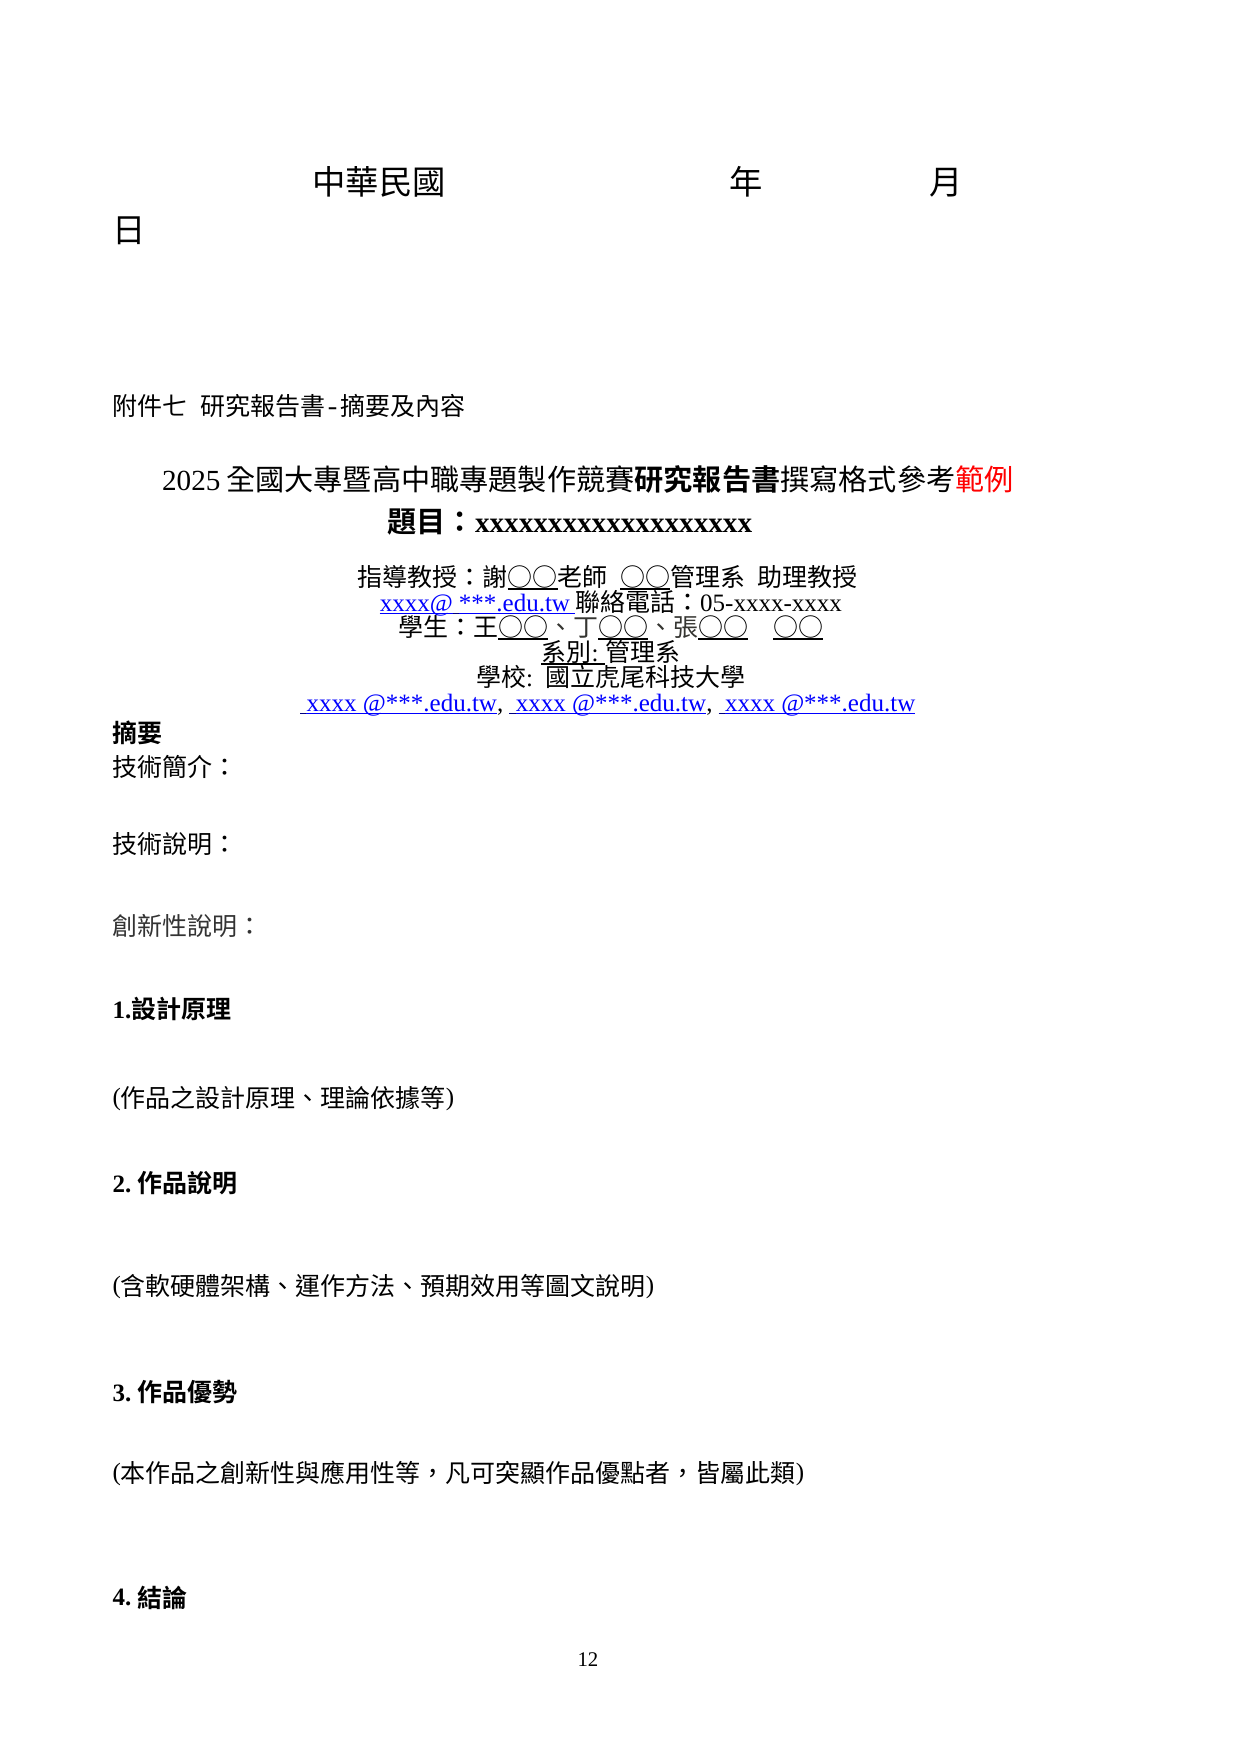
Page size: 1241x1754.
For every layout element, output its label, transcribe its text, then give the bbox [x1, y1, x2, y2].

text 學生：王○○、丁○○、張○○ ○○ [149, 616, 1072, 641]
text 系別: 管理系 [551, 641, 571, 663]
text 附件七 研究報告書-摘要及內容 [112, 387, 1063, 423]
text xxxx@ ***.edu.tw聯絡電話：05-xxxx-xxxx [149, 591, 1072, 616]
text 系別: 管理系 [573, 641, 587, 663]
text 中華民國 年 月 日 [112, 156, 1063, 252]
text 2. 作品說明 [112, 1159, 1063, 1201]
text 1.設計原理 [112, 986, 1063, 1027]
text (含軟硬體架構、運作方法、預期效用等圖文說明) [112, 1243, 1063, 1305]
text 2025全國大專暨高中職專題製作競賽研究報告書撰寫格式參考範例 [112, 456, 1063, 499]
text xxxx @***.edu.tw, xxxx @***.edu.tw, xxxx @***.edu.tw [150, 691, 1072, 716]
text (作品之設計原理、理論依據等) [112, 1055, 1063, 1118]
text 題目：xxxxxxxxxxxxxxxxxxx [112, 499, 1034, 541]
text 3. 作品優勢 [112, 1368, 1063, 1409]
text 創新性說明： [112, 902, 1063, 944]
text 學校: 國立虎尾科技大學 [149, 666, 1072, 691]
text 系別: 管理系 [149, 641, 581, 666]
text 技術簡介： [112, 749, 1063, 783]
text (本作品之創新性與應用性等，凡可突顯作品優點者，皆屬此類) [112, 1430, 1063, 1493]
text 4. 結論 [112, 1555, 1063, 1618]
text 摘要 [112, 716, 1063, 749]
text 技術說明： [112, 824, 1063, 861]
text 系別: 管理系 [583, 641, 1072, 666]
text 指導教授：謝○○老師 ○○管理系 助理教授 [149, 566, 1072, 591]
